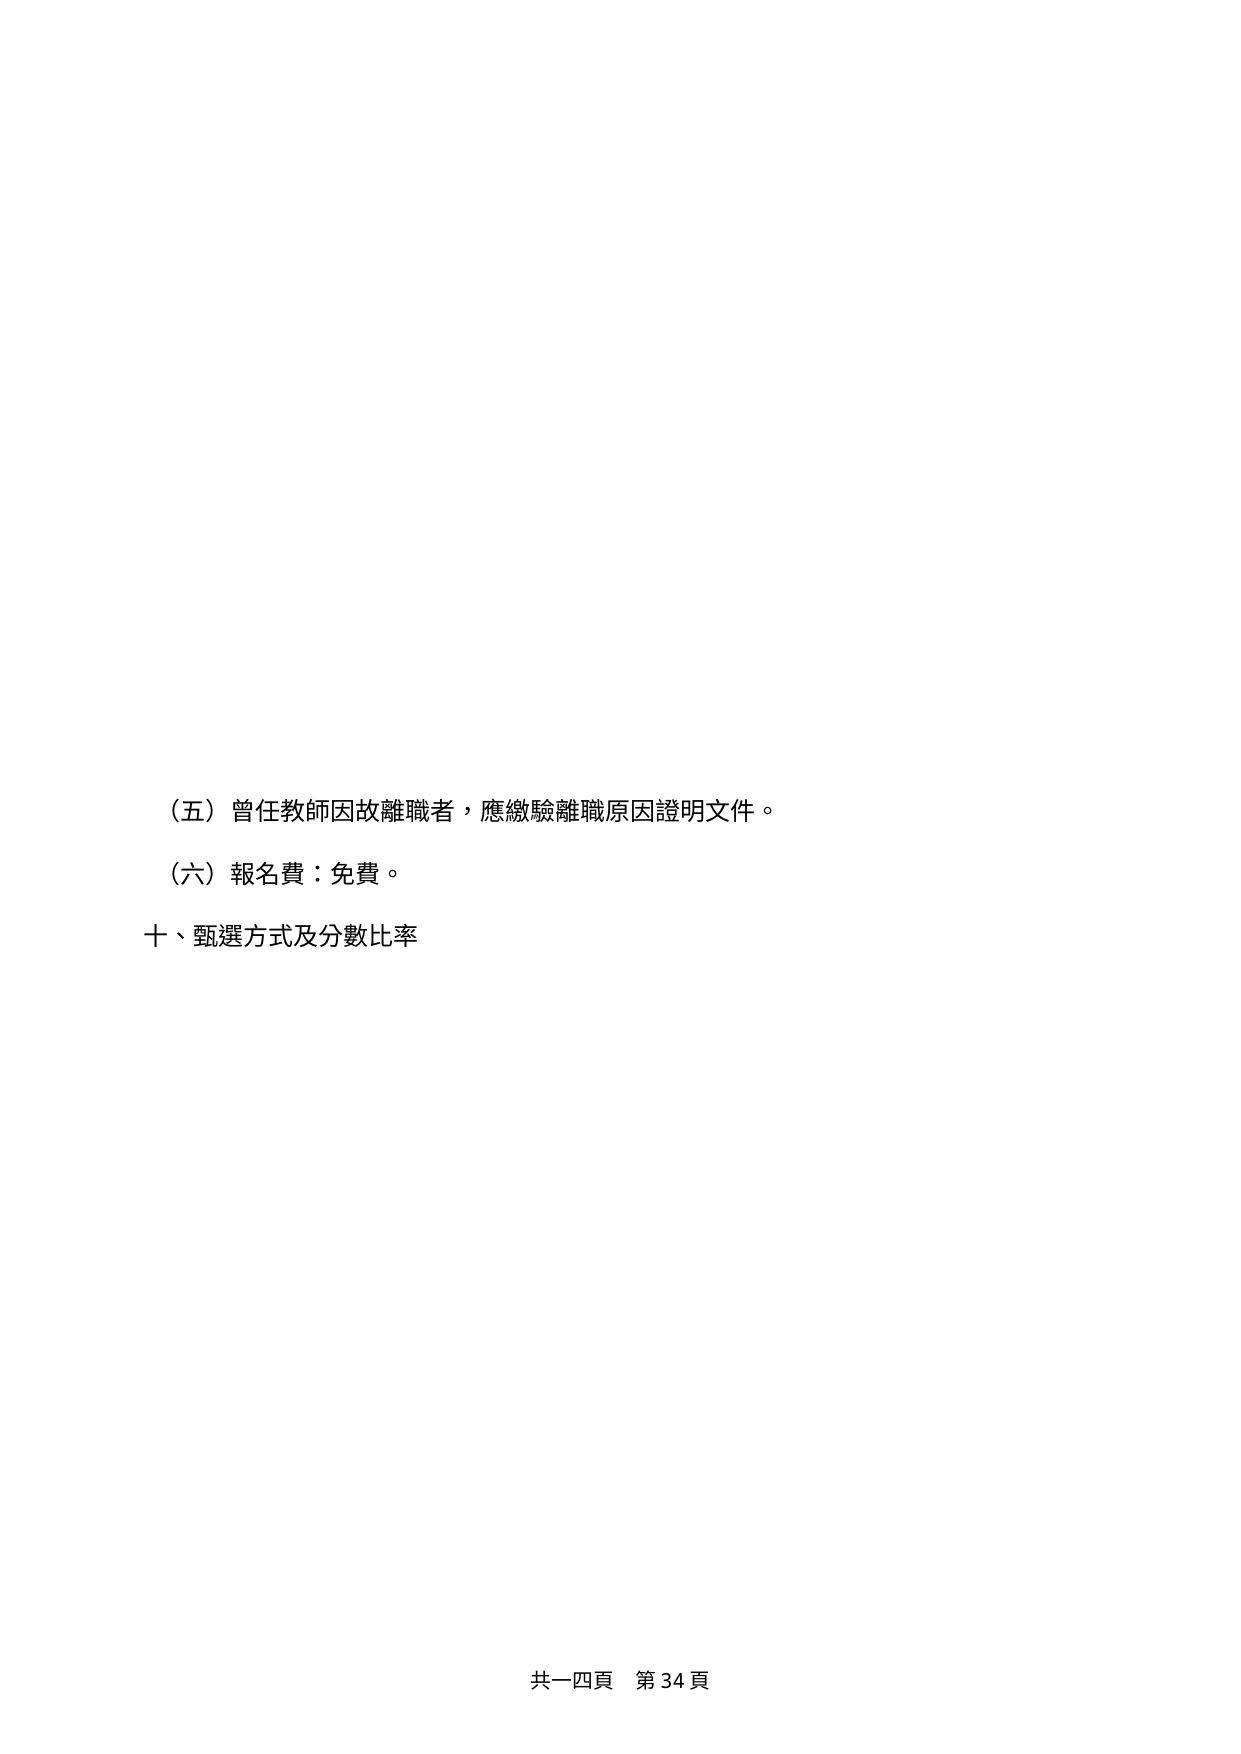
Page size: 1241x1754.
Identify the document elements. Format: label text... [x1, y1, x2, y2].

text （六）報名費：免費。 [156, 831, 1122, 893]
text 十、甄選方式及分數比率 [143, 893, 1122, 956]
text （五）曾任教師因故離職者，應繳驗離職原因證明文件。 [156, 768, 1122, 831]
